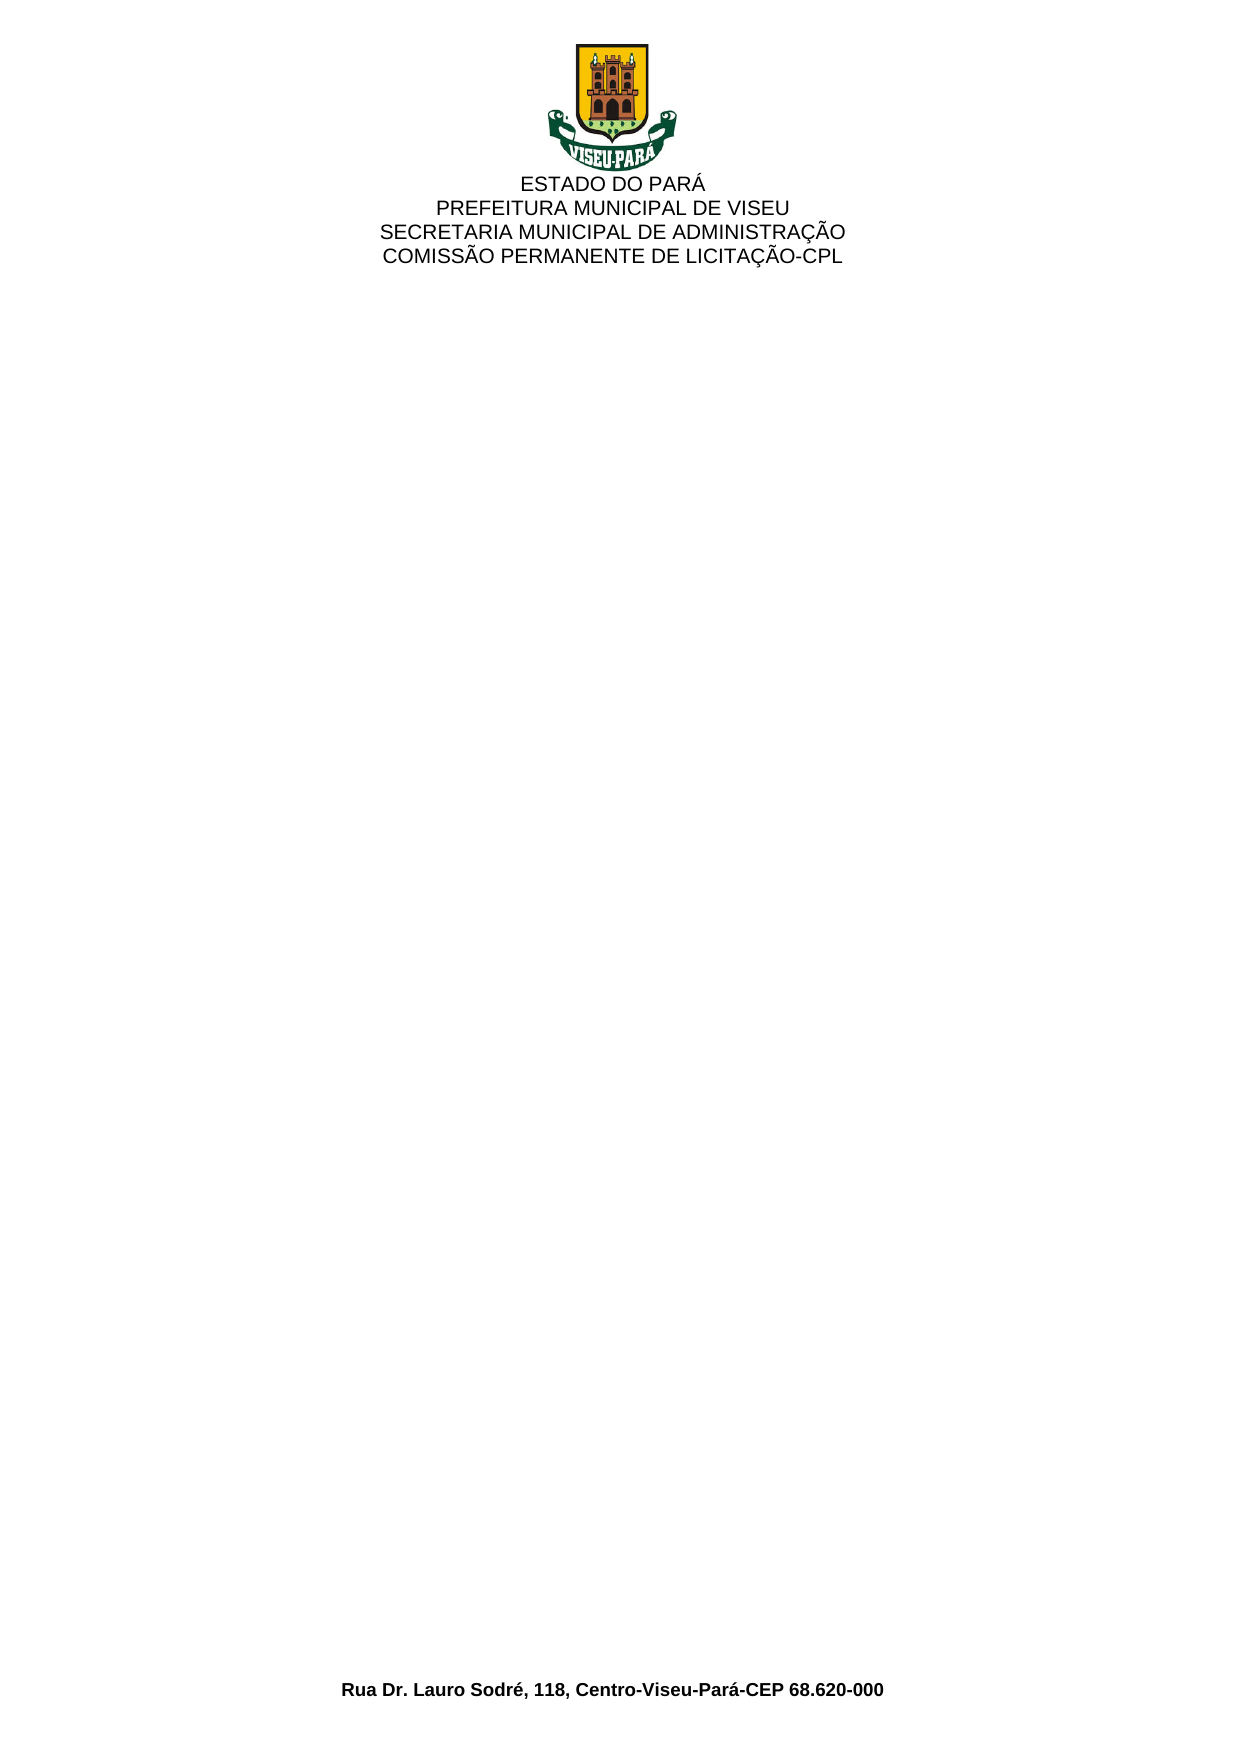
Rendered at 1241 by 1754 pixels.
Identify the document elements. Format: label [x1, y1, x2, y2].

picture [547, 44, 678, 172]
